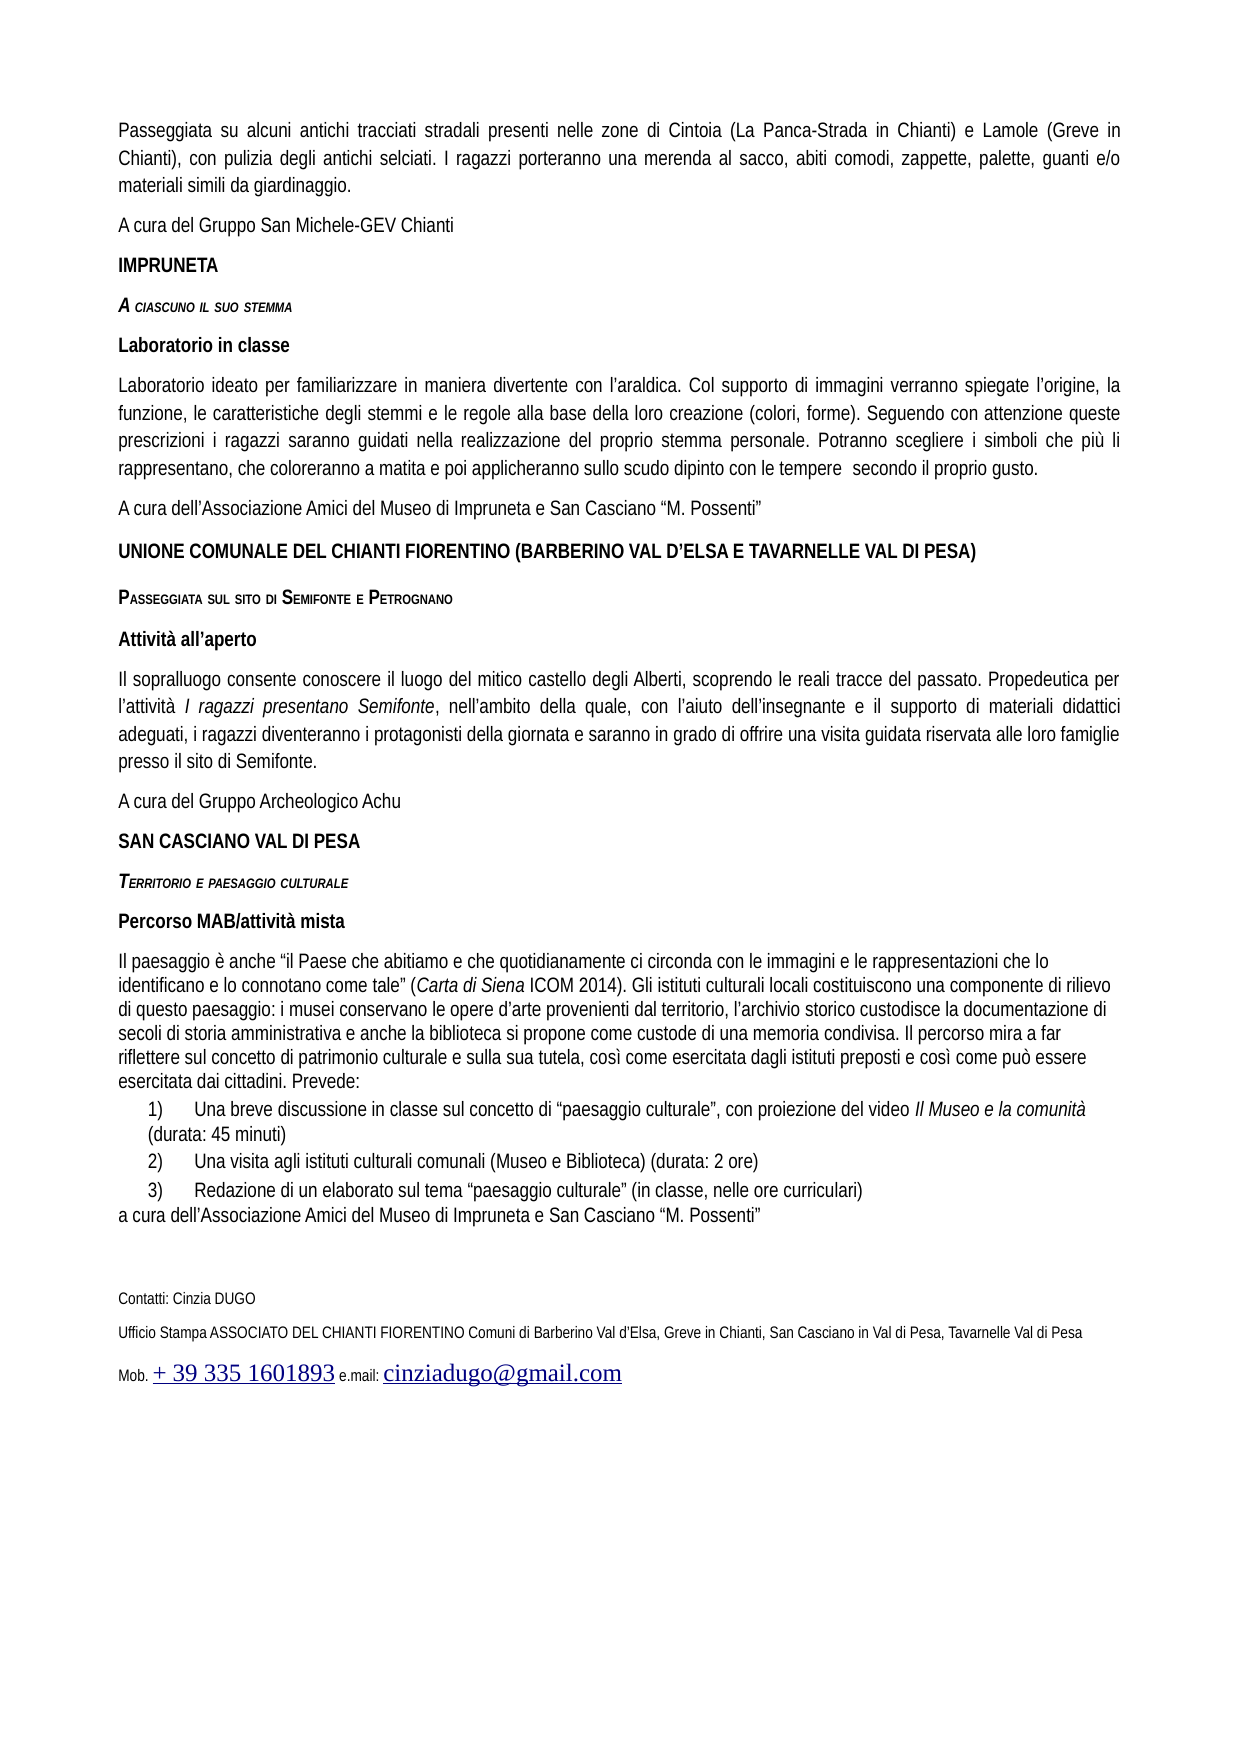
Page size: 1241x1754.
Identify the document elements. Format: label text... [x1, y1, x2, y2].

text A cura del Gruppo Archeologico Achu [118, 789, 1122, 813]
text Attività all’aperto [118, 627, 1122, 651]
text Il sopralluogo consente conoscere il luogo del mitico castello degli Alberti, scoprendo le reali tracce del passato. Propedeutica per l’attività I ragazzi presentano Semifonte, nell’ambito della quale, con l’aiuto dell’insegnante e il supporto di materiali didattici adeguati, i ragazzi diventeranno i protagonisti della giornata e saranno in grado di offrire una visita guidata riservata alle loro famiglie presso il sito di Semifonte. [118, 667, 1122, 773]
text Laboratorio ideato per familiarizzare in maniera divertente con l’araldica. Col supporto di immagini verranno spiegate l’origine, la funzione, le caratteristiche degli stemmi e le regole alla base della loro creazione (colori, forme). Seguendo con attenzione queste prescrizioni i ragazzi saranno guidati nella realizzazione del proprio stemma personale. Potranno scegliere i simboli che più li rappresentano, che coloreranno a matita e poi applicheranno sullo scudo dipinto con le tempere secondo il proprio gusto. [118, 373, 1122, 479]
text IMPRUNETA [118, 253, 1122, 277]
text Passeggiata su alcuni antichi tracciati stradali presenti nelle zone di Cintoia (La Panca-Strada in Chianti) e Lamole (Greve in Chianti), con pulizia degli antichi selciati. I ragazzi porteranno una merenda al sacco, abiti comodi, zappette, palette, guanti e/o materiali simili da giardinaggio. [118, 118, 1122, 197]
text Percorso MAB/attività mista [118, 909, 1122, 933]
text 1) Una breve discussione in classe sul concetto di “paesaggio culturale”, con proiezione del video Il Museo e la comunità (durata: 45 minuti) [148, 1093, 1122, 1146]
text Territorio e paesaggio culturale [118, 869, 1122, 893]
text A cura del Gruppo San Michele-GEV Chianti [118, 213, 1122, 237]
text UNIONE COMUNALE DEL CHIANTI FIORENTINO (BARBERINO VAL D’ELSA E TAVARNELLE VAL DI PESA) [118, 536, 1122, 564]
text Ufficio Stampa ASSOCIATO DEL CHIANTI FIORENTINO Comuni di Barberino Val d’Elsa, Greve in Chianti, San Casciano in Val di Pesa, Tavarnelle Val di Pesa [118, 1323, 1122, 1342]
text Mob. + 39 335 1601893 e.mail: cinziadugo@gmail.com [118, 1358, 1122, 1386]
text a cura dell’Associazione Amici del Museo di Impruneta e San Casciano “M. Possenti” [118, 1203, 1122, 1227]
text SAN CASCIANO VAL DI PESA [118, 829, 1122, 853]
text Contatti: Cinzia DUGO [118, 1289, 1122, 1308]
text Laboratorio in classe [118, 333, 1122, 357]
text A ciascuno il suo stemma [118, 293, 1122, 317]
text 2) Una visita agli istituti culturali comunali (Museo e Biblioteca) (durata: 2 ore) [148, 1146, 1122, 1174]
text Passeggiata sul sito di Semifonte e Petrognano [118, 581, 1122, 610]
text 3) Redazione di un elaborato sul tema “paesaggio culturale” (in classe, nelle ore curriculari) [148, 1174, 1122, 1203]
text Il paesaggio è anche “il Paese che abitiamo e che quotidianamente ci circonda con le immagini e le rappresentazioni che lo identificano e lo connotano come tale” (Carta di Siena ICOM 2014). Gli istituti culturali locali costituiscono una componente di rilievo di questo paesaggio: i musei conservano le opere d’arte provenienti dal territorio, l’archivio storico custodisce la documentazione di secoli di storia amministrativa e anche la biblioteca si propone come custode di una memoria condivisa. Il percorso mira a far riflettere sul concetto di patrimonio culturale e sulla sua tutela, così come esercitata dagli istituti preposti e così come può essere esercitata dai cittadini. Prevede: [118, 949, 1122, 1093]
text A cura dell’Associazione Amici del Museo di Impruneta e San Casciano “M. Possenti” [118, 496, 1122, 519]
